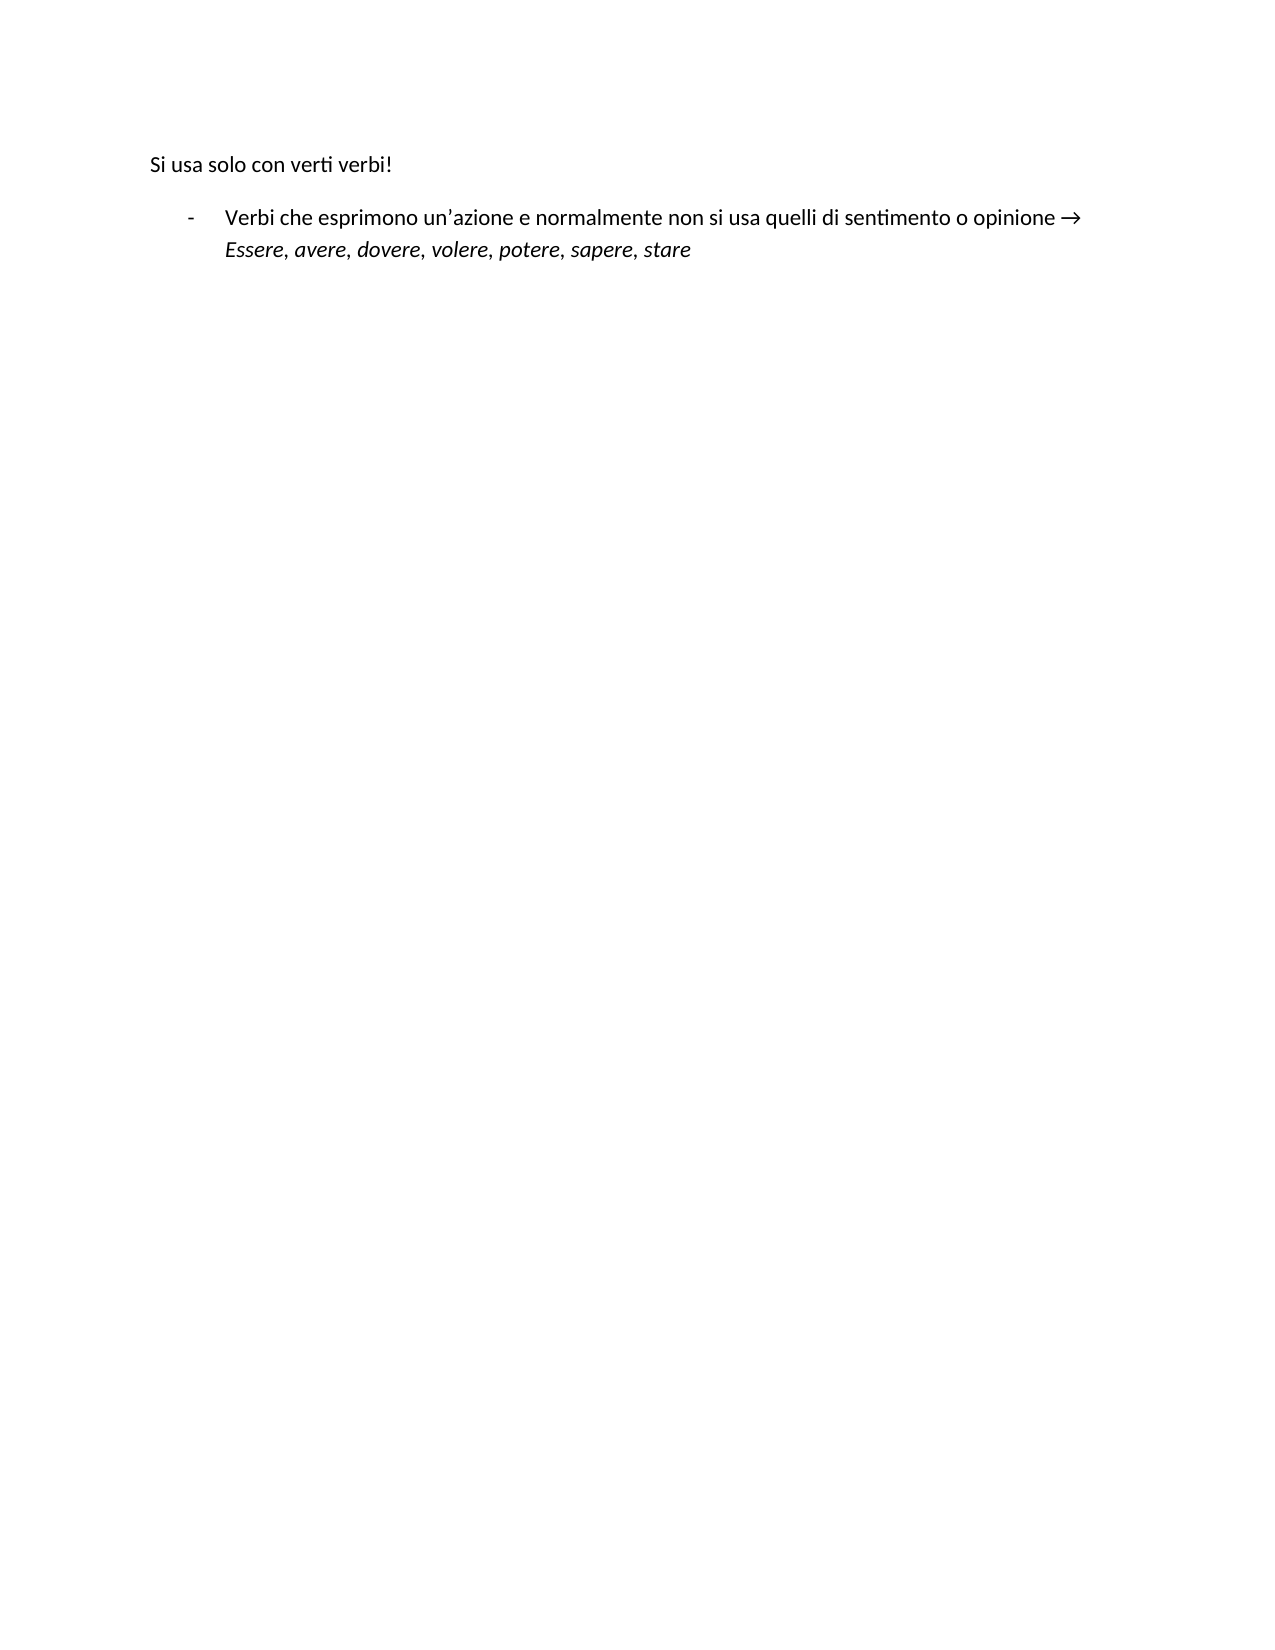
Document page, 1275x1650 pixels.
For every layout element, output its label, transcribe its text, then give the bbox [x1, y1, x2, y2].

list Verbi che esprimono un’azione e normalmente non si usa quelli di sentimento o opinione → Essere, avere, dovere, volere, potere, sapere, stare [187, 203, 1125, 263]
text Si usa solo con verti verbi! [150, 150, 1125, 178]
